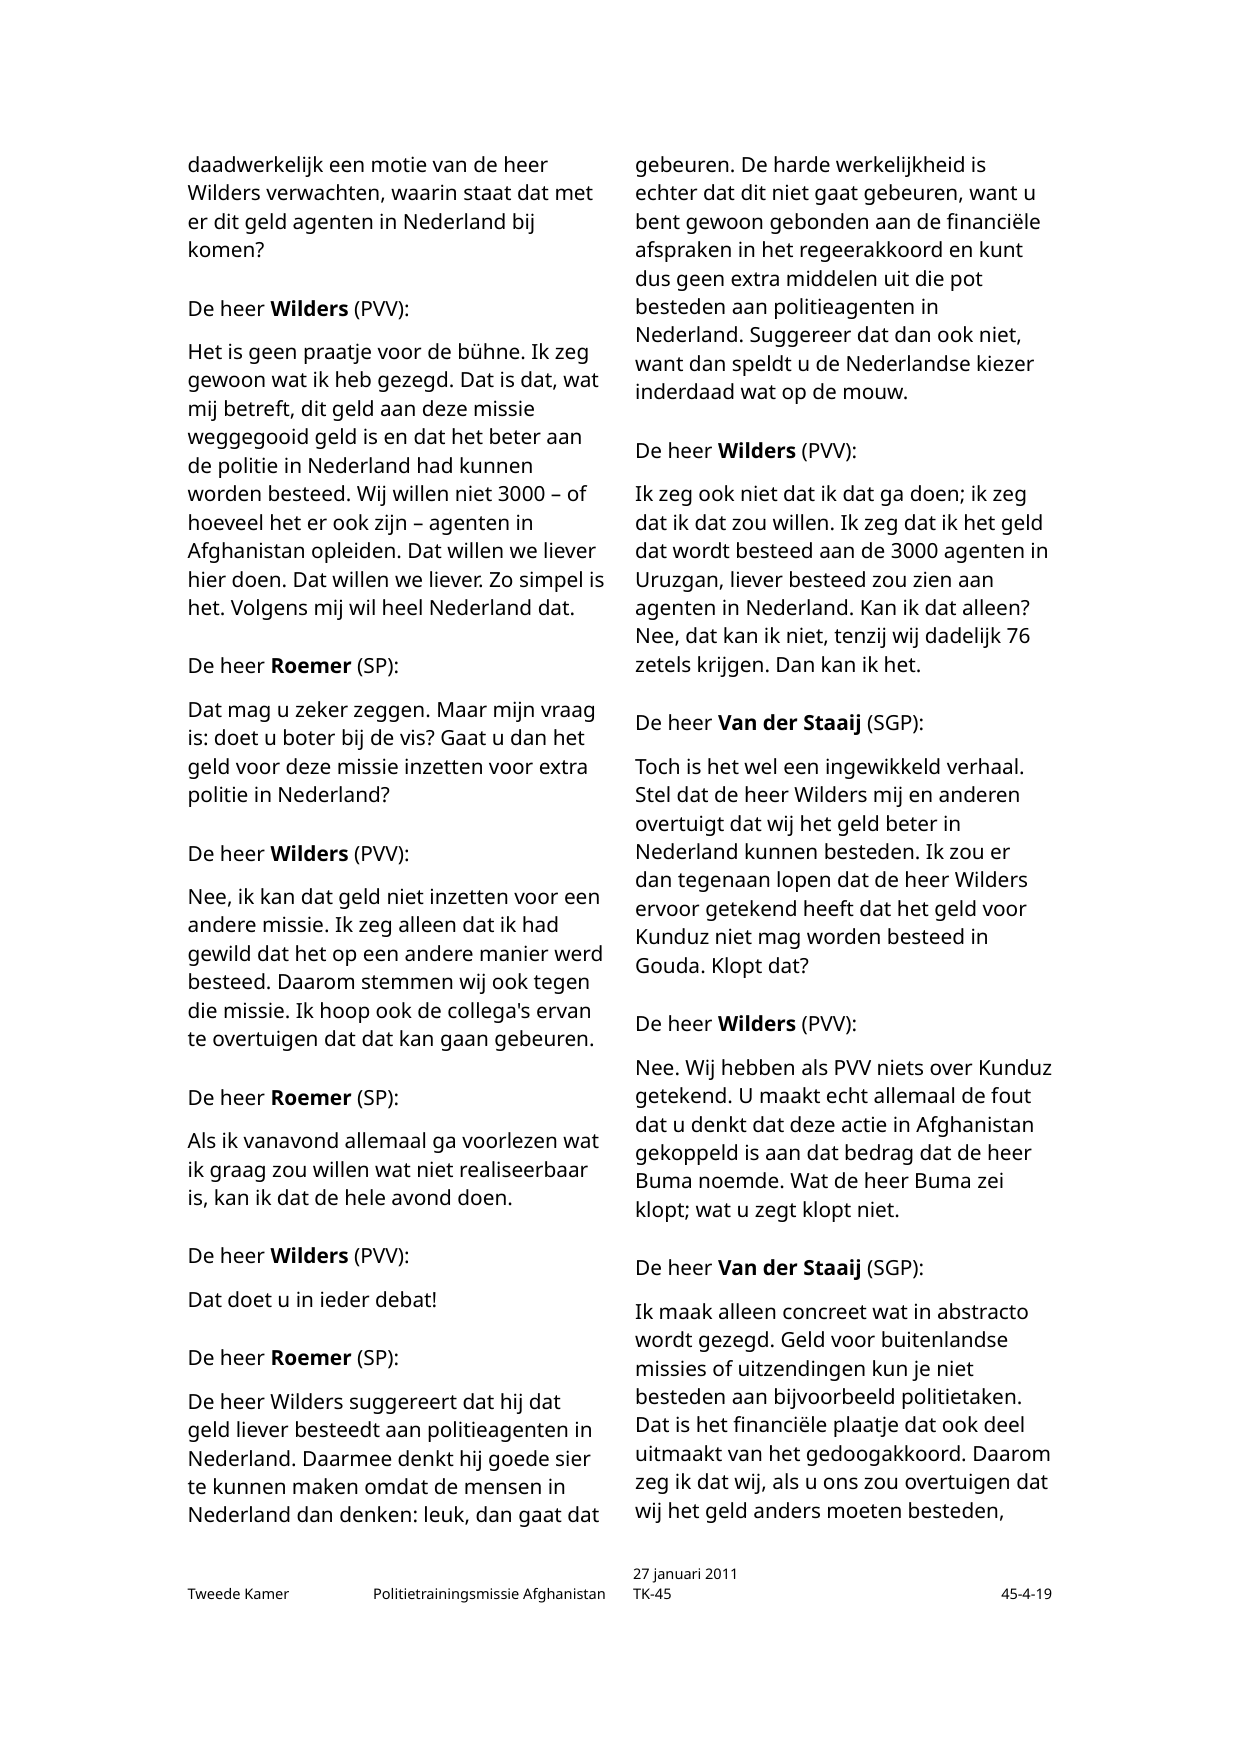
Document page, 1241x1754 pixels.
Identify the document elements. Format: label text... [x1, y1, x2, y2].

text De heer Van der Staaij (SGP): [635, 1253, 1053, 1282]
text De heer Van der Staaij (SGP): [635, 708, 1053, 737]
text daadwerkelijk een motie van de heer Wilders verwachten, waarin staat dat met er dit geld agenten in Nederland bij komen? [187, 150, 605, 264]
text Nee, ik kan dat geld niet inzetten voor een andere missie. Ik zeg alleen dat ik had gewild dat het op een andere manier werd besteed. Daarom stemmen wij ook tegen die missie. Ik hoop ook de collega's ervan te overtuigen dat dat kan gaan gebeuren. [187, 882, 605, 1053]
text Dat doet u in ieder debat! [187, 1285, 605, 1313]
text gebeuren. De harde werkelijkheid is echter dat dit niet gaat gebeuren, want u bent gewoon gebonden aan de financiële afspraken in het regeerakkoord en kunt dus geen extra middelen uit die pot besteden aan politieagenten in Nederland. Suggereer dat dan ook niet, want dan speldt u de Nederlandse kiezer inderdaad wat op de mouw. [635, 150, 1053, 406]
text Ik maak alleen concreet wat in abstracto wordt gezegd. Geld voor buitenlandse missies of uitzendingen kun je niet besteden aan bijvoorbeeld politietaken. Dat is het financiële plaatje dat ook deel uitmaakt van het gedoogakkoord. Daarom zeg ik dat wij, als u ons zou overtuigen dat wij het geld anders moeten besteden, [635, 1297, 1053, 1524]
text De heer Wilders suggereert dat hij dat geld liever besteedt aan politieagenten in Nederland. Daarmee denkt hij goede sier te kunnen maken omdat de mensen in Nederland dan denken: leuk, dan gaat dat [187, 1387, 605, 1529]
text Het is geen praatje voor de bühne. Ik zeg gewoon wat ik heb gezegd. Dat is dat, wat mij betreft, dit geld aan deze missie weggegooid geld is en dat het beter aan de politie in Nederland had kunnen worden besteed. Wij willen niet 3000 – of hoeveel het er ook zijn – agenten in Afghanistan opleiden. Dat willen we liever hier doen. Dat willen we liever. Zo simpel is het. Volgens mij wil heel Nederland dat. [187, 337, 605, 622]
text De heer Roemer (SP): [187, 1083, 605, 1111]
text De heer Roemer (SP): [187, 652, 605, 680]
text De heer Wilders (PVV): [635, 1009, 1053, 1038]
text Ik zeg ook niet dat ik dat ga doen; ik zeg dat ik dat zou willen. Ik zeg dat ik het geld dat wordt besteed aan de 3000 agenten in Uruzgan, liever besteed zou zien aan agenten in Nederland. Kan ik dat alleen? Nee, dat kan ik niet, tenzij wij dadelijk 76 zetels krijgen. Dan kan ik het. [635, 479, 1053, 678]
text De heer Wilders (PVV): [187, 839, 605, 867]
text De heer Roemer (SP): [187, 1343, 605, 1372]
text Dat mag u zeker zeggen. Maar mijn vraag is: doet u boter bij de vis? Gaat u dan het geld voor deze missie inzetten voor extra politie in Nederland? [187, 695, 605, 809]
text De heer Wilders (PVV): [187, 294, 605, 322]
text Toch is het wel een ingewikkeld verhaal. Stel dat de heer Wilders mij en anderen overtuigt dat wij het geld beter in Nederland kunnen besteden. Ik zou er dan tegenaan lopen dat de heer Wilders ervoor getekend heeft dat het geld voor Kunduz niet mag worden besteed in Gouda. Klopt dat? [635, 752, 1053, 979]
text Als ik vanavond allemaal ga voorlezen wat ik graag zou willen wat niet realiseerbaar is, kan ik dat de hele avond doen. [187, 1126, 605, 1212]
text De heer Wilders (PVV): [187, 1242, 605, 1270]
text De heer Wilders (PVV): [635, 436, 1053, 464]
text Nee. Wij hebben als PVV niets over Kunduz getekend. U maakt echt allemaal de fout dat u denkt dat deze actie in Afghanistan gekoppeld is aan dat bedrag dat de heer Buma noemde. Wat de heer Buma zei klopt; wat u zegt klopt niet. [635, 1053, 1053, 1223]
